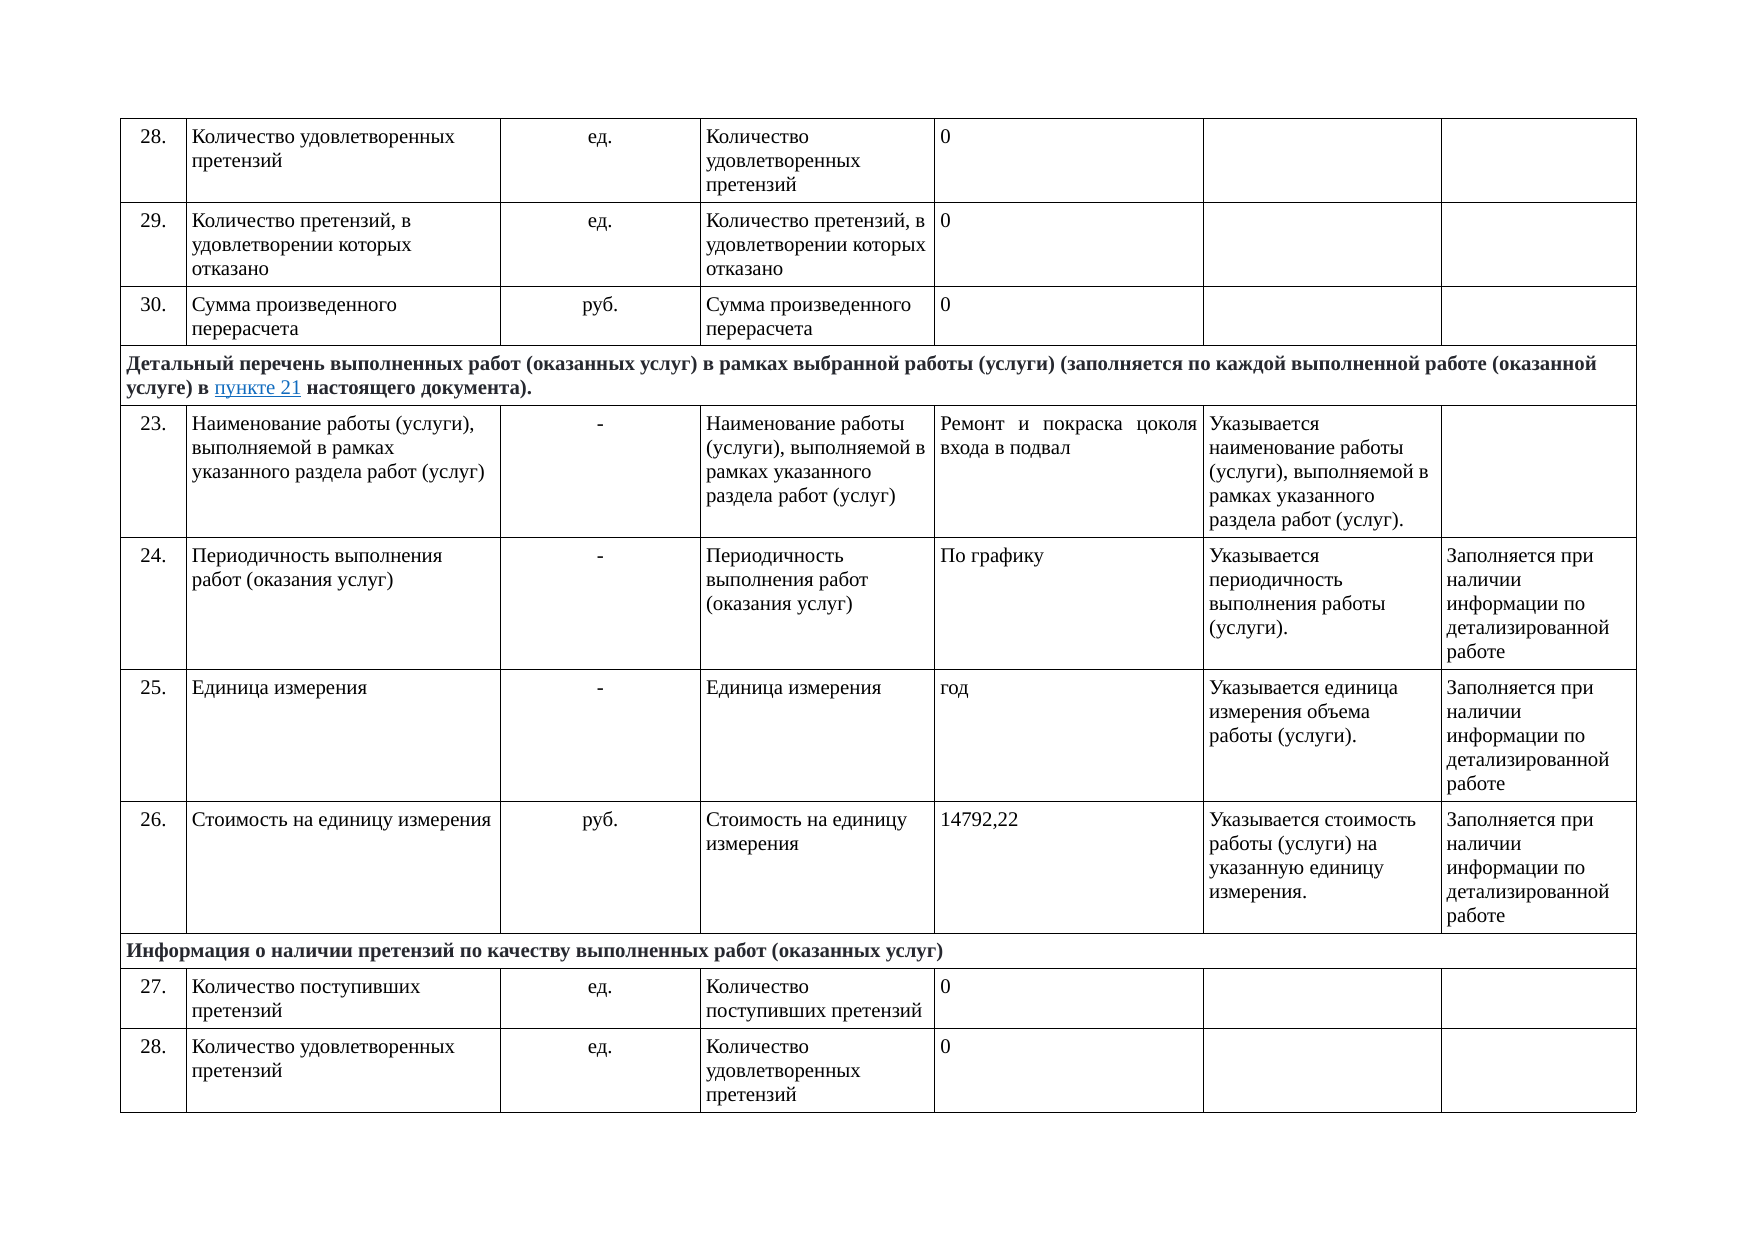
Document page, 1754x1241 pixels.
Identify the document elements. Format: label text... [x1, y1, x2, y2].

table_cell Стоимость на единицу измерения [701, 802, 934, 932]
table_cell 0 [935, 119, 1203, 202]
table_cell Детальный перечень выполненных работ (оказанных услуг) в рамках выбранной работы (услуги) (заполняется по каждой выполненной работе (оказанной услуге) в пункте 21 настоящего документа). [121, 346, 1636, 405]
table_cell Наименование работы (услуги), выполняемой в рамках указанного раздела работ (услуг) [187, 406, 500, 537]
table_cell 28. [121, 1029, 186, 1112]
table_cell ед. [501, 203, 700, 286]
table_cell Количество удовлетворенных претензий [701, 1029, 934, 1112]
table_cell руб. [501, 802, 700, 932]
table_cell 30. [121, 287, 186, 345]
table_cell [1442, 119, 1636, 202]
table_cell Заполняется при наличии информации по детализированной работе [1442, 538, 1636, 669]
table_cell 26. [121, 802, 186, 932]
table_cell Ремонт и покраска цоколя входа в подвал [935, 406, 1203, 537]
table_cell 14792,22 [935, 802, 1203, 932]
table_cell 25. [121, 670, 186, 801]
table_cell [1204, 969, 1441, 1028]
table_cell Информация о наличии претензий по качеству выполненных работ (оказанных услуг) [121, 934, 1636, 968]
table_cell 0 [935, 203, 1203, 286]
table_cell руб. [501, 287, 700, 345]
table_cell 0 [935, 287, 1203, 345]
table_cell [1204, 287, 1441, 345]
table_cell Заполняется при наличии информации по детализированной работе [1442, 670, 1636, 801]
table_cell 23. [121, 406, 186, 537]
table_cell Сумма произведенного перерасчета [187, 287, 500, 345]
table_cell Указывается наименование работы (услуги), выполняемой в рамках указанного раздела работ (услуг). [1204, 406, 1441, 537]
table_cell Количество поступивших претензий [187, 969, 500, 1028]
table_cell Количество удовлетворенных претензий [187, 1029, 500, 1112]
table_cell 27. [121, 969, 186, 1028]
table_cell 24. [121, 538, 186, 669]
table_cell Количество удовлетворенных претензий [701, 119, 934, 202]
table_cell [1442, 287, 1636, 345]
table_cell По графику [935, 538, 1203, 669]
table_cell Единица измерения [701, 670, 934, 801]
table_cell Периодичность выполнения работ (оказания услуг) [187, 538, 500, 669]
table_cell [1442, 1029, 1636, 1112]
table_cell Количество удовлетворенных претензий [187, 119, 500, 202]
table_cell год [935, 670, 1203, 801]
table_cell [1204, 119, 1441, 202]
table_cell ед. [501, 119, 700, 202]
table_cell Количество претензий, в удовлетворении которых отказано [187, 203, 500, 286]
table_cell ед. [501, 969, 700, 1028]
table_cell ед. [501, 1029, 700, 1112]
table_cell - [501, 670, 700, 801]
table_cell Периодичность выполнения работ (оказания услуг) [701, 538, 934, 669]
table_cell Указывается стоимость работы (услуги) на указанную единицу измерения. [1204, 802, 1441, 932]
table_cell 28. [121, 119, 186, 202]
table_cell 29. [121, 203, 186, 286]
table_cell [1442, 406, 1636, 537]
table_cell Единица измерения [187, 670, 500, 801]
table_cell Стоимость на единицу измерения [187, 802, 500, 932]
table_cell [1204, 203, 1441, 286]
table_cell Количество претензий, в удовлетворении которых отказано [701, 203, 934, 286]
table_cell [1204, 1029, 1441, 1112]
table_cell Количество поступивших претензий [701, 969, 934, 1028]
table_cell Сумма произведенного перерасчета [701, 287, 934, 345]
table_cell 0 [935, 969, 1203, 1028]
table_cell - [501, 406, 700, 537]
table_cell [1442, 203, 1636, 286]
table_cell Указывается периодичность выполнения работы (услуги). [1204, 538, 1441, 669]
table_cell Указывается единица измерения объема работы (услуги). [1204, 670, 1441, 801]
table_cell Наименование работы (услуги), выполняемой в рамках указанного раздела работ (услуг) [701, 406, 934, 537]
table_cell - [501, 538, 700, 669]
table_cell Заполняется при наличии информации по детализированной работе [1442, 802, 1636, 932]
table_cell [1442, 969, 1636, 1028]
table_cell 0 [935, 1029, 1203, 1112]
